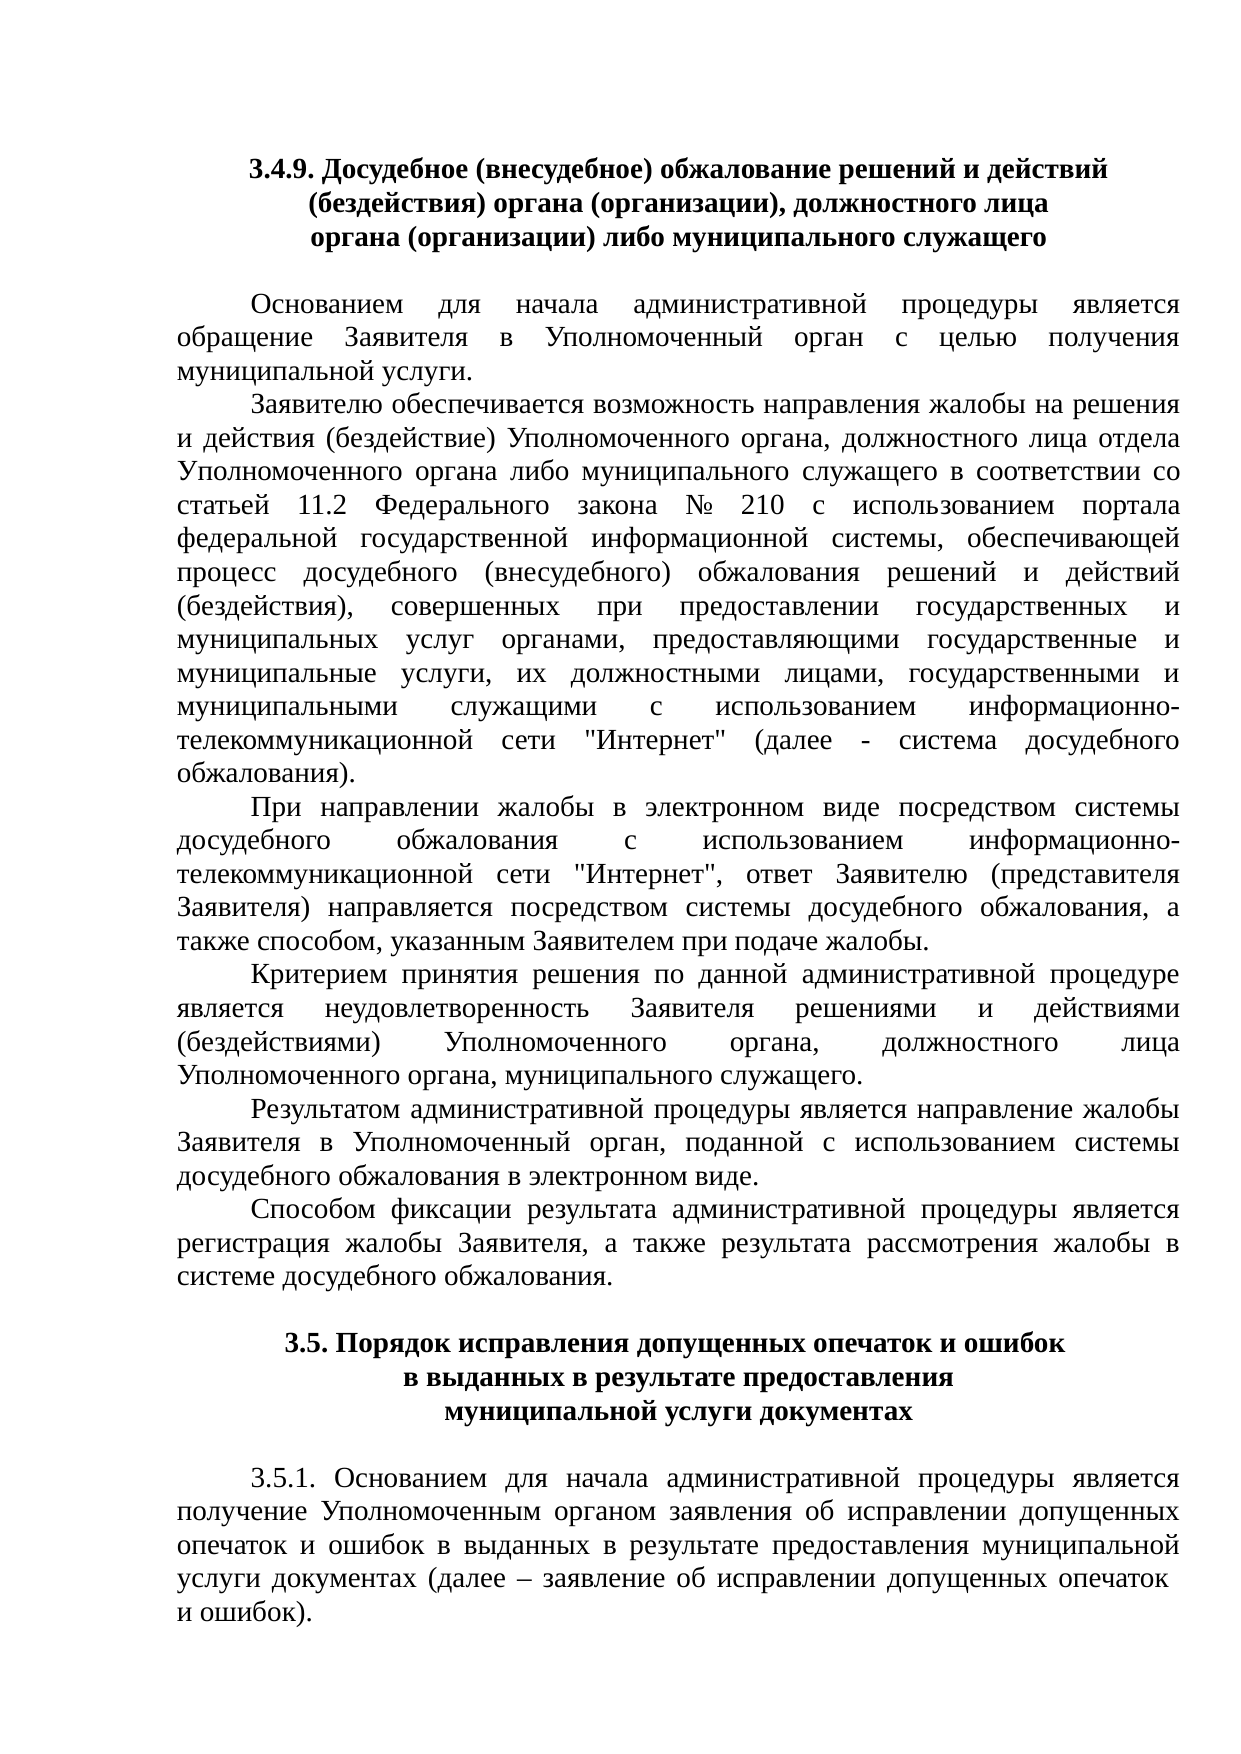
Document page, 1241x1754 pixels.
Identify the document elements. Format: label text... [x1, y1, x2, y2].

text органа (организации) либо муниципального служащего [177, 219, 1181, 252]
text Основанием для начала административной процедуры является обращение Заявителя в Уполномоченный орган с целью получения муниципальной услуги. [177, 286, 1181, 386]
text 3.5.1. Основанием для начала административной процедуры является получение Уполномоченным органом заявления об исправлении допущенных опечаток и ошибок в выданных в результате предоставления муниципальной услуги документах (далее – заявление об исправлении допущенных опечаток и ошибок). [177, 1460, 1181, 1627]
text Способом фиксации результата административной процедуры является регистрация жалобы Заявителя, а также результата рассмотрения жалобы в системе досудебного обжалования. [177, 1191, 1181, 1292]
text 3.5. Порядок исправления допущенных опечаток и ошибок в выданных в результате предоставления [177, 1326, 1181, 1393]
text муниципальной услуги документах [177, 1393, 1181, 1426]
text Заявителю обеспечивается возможность направления жалобы на решения и действия (бездействие) Уполномоченного органа, должностного лица отдела Уполномоченного органа либо муниципального служащего в соответствии со статьей 11.2 Федерального закона № 210 с использованием портала федеральной государственной информационной системы, обеспечивающей процесс досудебного (внесудебного) обжалования решений и действий (бездействия), совершенных при предоставлении государственных и муниципальных услуг органами, предоставляющими государственные и муниципальные услуги, их должностными лицами, государственными и муниципальными служащими с использованием информационно-телекоммуникационной сети "Интернет" (далее - система досудебного обжалования). [177, 386, 1181, 789]
text Критерием принятия решения по данной административной процедуре является неудовлетворенность Заявителя решениями и действиями (бездействиями) Уполномоченного органа, должностного лица Уполномоченного органа, муниципального служащего. [177, 957, 1181, 1091]
text Результатом административной процедуры является направление жалобы Заявителя в Уполномоченный орган, поданной с использованием системы досудебного обжалования в электронном виде. [177, 1091, 1181, 1191]
text При направлении жалобы в электронном виде посредством системы досудебного обжалования с использованием информационно-телекоммуникационной сети "Интернет", ответ Заявителю (представителя Заявителя) направляется посредством системы досудебного обжалования, а также способом, указанным Заявителем при подаче жалобы. [177, 789, 1181, 957]
text 3.4.9. Досудебное (внесудебное) обжалование решений и действий (бездействия) органа (организации), должностного лица [177, 152, 1181, 219]
